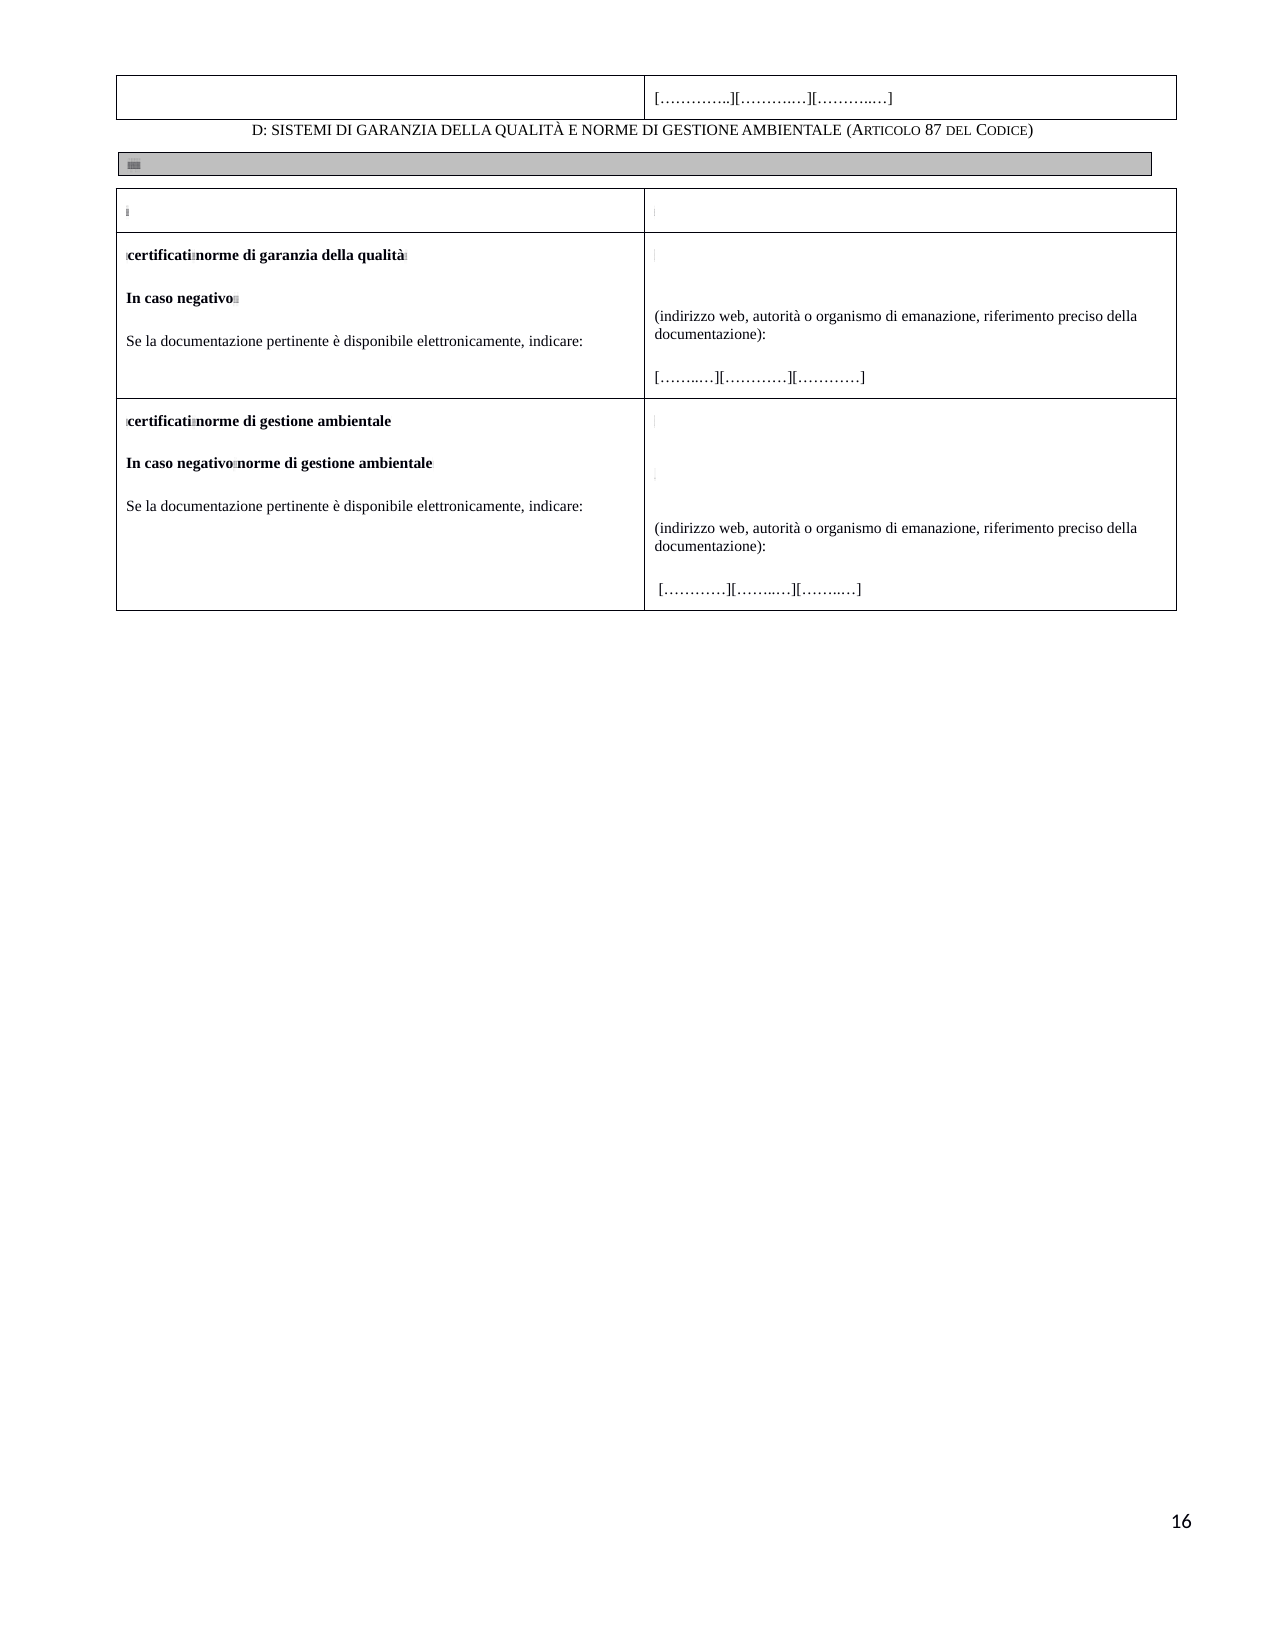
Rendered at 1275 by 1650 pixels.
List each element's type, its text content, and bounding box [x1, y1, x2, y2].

table_cell L'operatore economico potrà presentare certificati rilasciati da organismi indipendenti per attestare che egli soddisfa determinate norme di garanzia della qualità, compresa l'accessibilità per le persone con disabilità? In caso negativo, spiegare perché e precisare di quali altri mezzi di prova relativi al programma di garanzia della qualità si dispone: Se la documentazione pertinente è disponibile elettronicamente, indicare: [117, 233, 644, 398]
table_cell [ ] Sì [ ] No (indirizzo web, autorità o organismo di emanazione, riferimento preciso della documentazione): [……..…][…………][…………] [645, 233, 1176, 398]
text L'operatore economico deve fornire informazioni solo se i programmi di garanzia della qualità e/o le norme di gestione ambientale sono stati richiesti dall'amministrazione aggiudicatrice o dall'ente aggiudicatore nell'avviso o bando pertinente o nei documenti di gara ivi citati. [119, 153, 1151, 175]
table_cell [ ] Sì [ ] No [………..…] […………] (indirizzo web, autorità o organismo di emanazione, riferimento preciso della documentazione): […………][……..…][……..…] [645, 399, 1176, 610]
table_cell [117, 76, 644, 119]
title D: SISTEMI di garanzia della qualità e norme di gestione ambientale (Articolo 87 del Codice) [118, 120, 1167, 139]
table_header Risposta: [645, 189, 1176, 232]
table_header Sistemi di garanzia della qualità e norme di gestione ambientale [117, 189, 644, 232]
table_cell […………..][……….…][………..…] [645, 76, 1176, 119]
table_cell L'operatore economico potrà presentare certificati rilasciati da organismi indipendenti per attestare che egli rispetta determinati sistemi o norme di gestione ambientale? In caso negativo, spiegare perché e precisare di quali altri mezzi di prova relativi ai sistemi o norme di gestione ambientale si dispone: Se la documentazione pertinente è disponibile elettronicamente, indicare: [117, 399, 644, 610]
